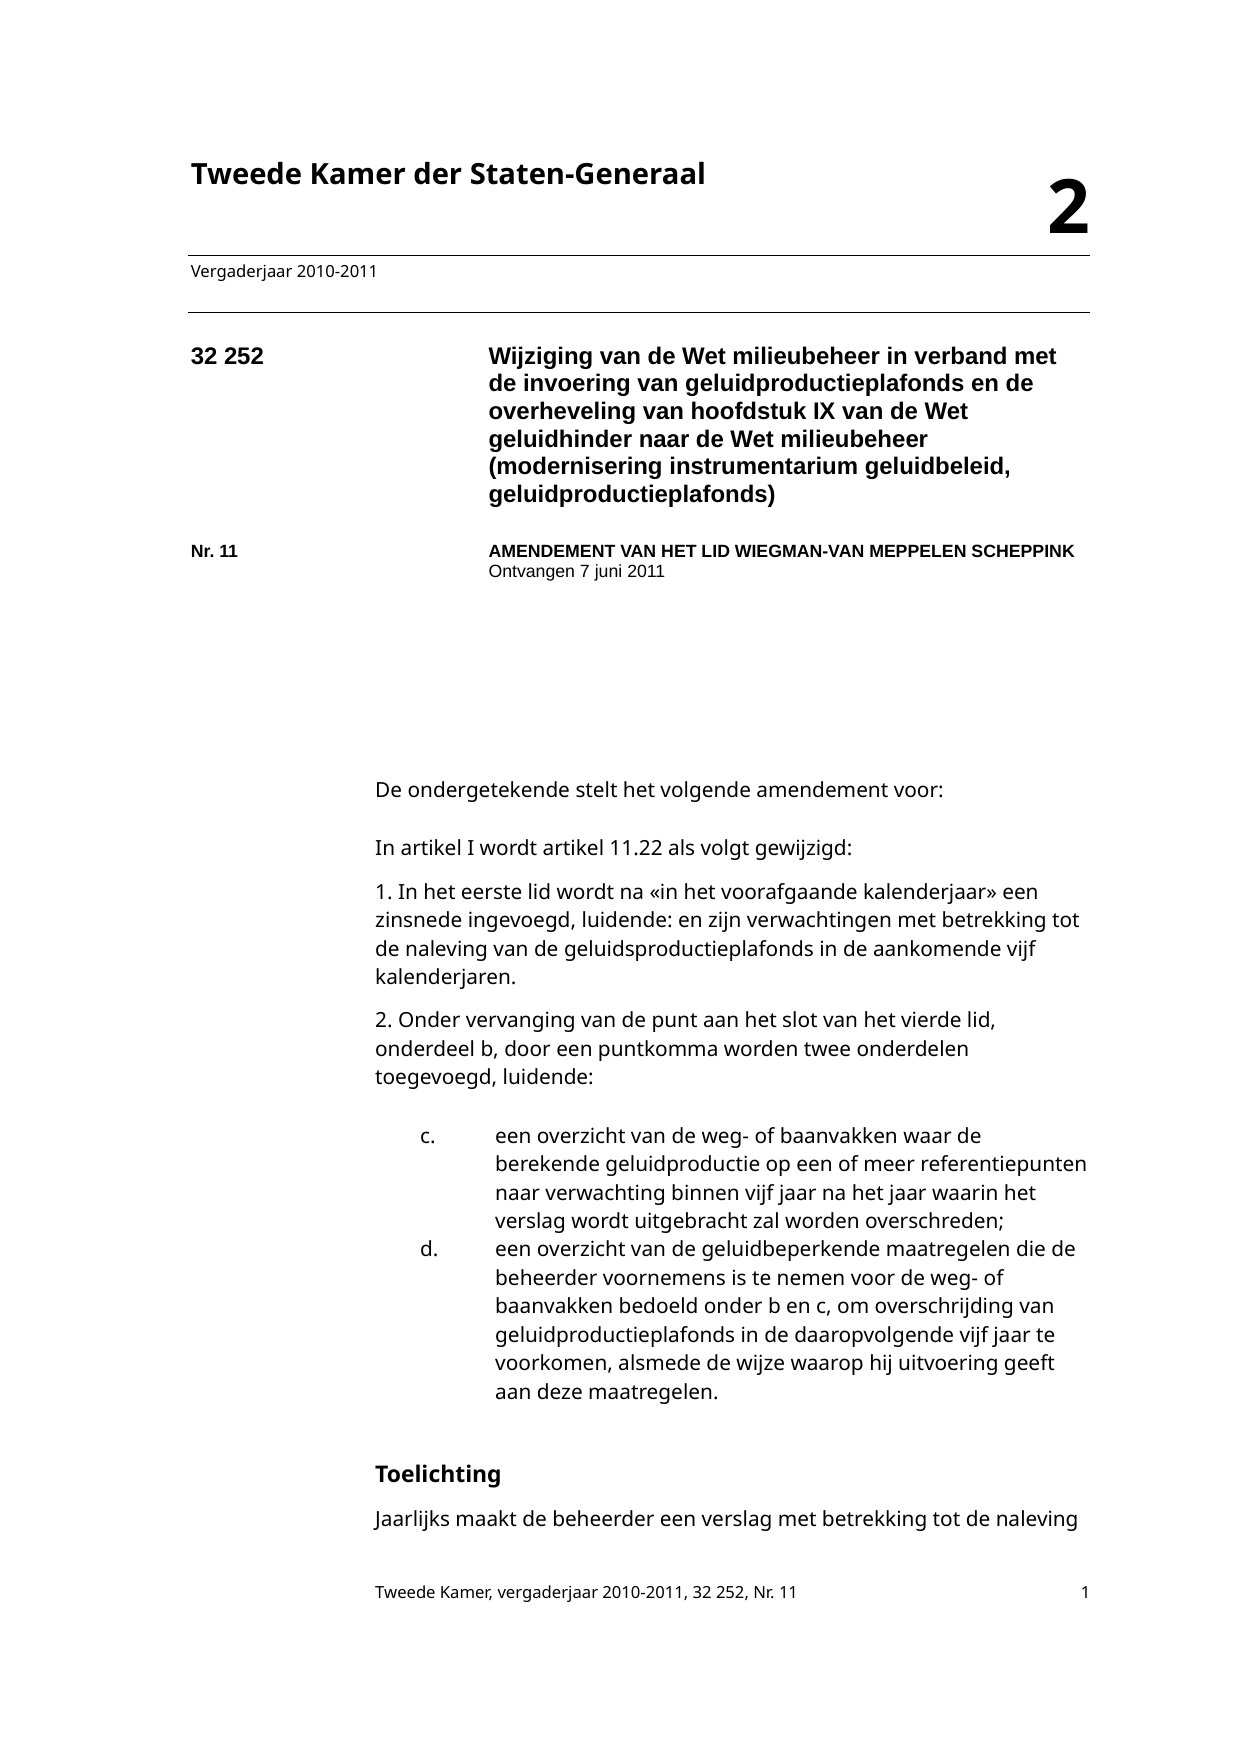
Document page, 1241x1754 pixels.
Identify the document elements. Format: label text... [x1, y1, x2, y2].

table_header 2 [910, 150, 1090, 255]
table_cell Nr. 11 [188, 538, 485, 656]
text Jaarlijks maakt de beheerder een verslag met betrekking tot de naleving [375, 1504, 1090, 1532]
subtitle Toelichting [375, 1458, 1090, 1489]
text 2. Onder vervanging van de punt aan het slot van het vierde lid, onderdeel b, door een puntkomma worden twee onderdelen toegevoegd, luidende: [375, 1006, 1090, 1091]
table_cell [485, 256, 1090, 312]
table_cell [188, 313, 485, 339]
text In artikel I wordt artikel 11.22 als volgt gewijzigd: [375, 833, 1090, 862]
table_cell Wijziging van de Wet milieubeheer in verband met de invoering van geluidproductieplafonds en de overheveling van hoofdstuk IX van de Wet geluidhinder naar de Wet milieubeheer (modernisering instrumentarium geluidbeleid, geluidproductieplafonds) [485, 339, 1090, 537]
text De ondergetekende stelt het volgende amendement voor: [375, 775, 1090, 803]
table_cell AMENDEMENT VAN HET LID WIEGMAN-VAN MEPPELEN SCHEPPINK Ontvangen 7 juni 2011 [485, 538, 1090, 656]
table_cell [485, 313, 1090, 339]
table_cell 32 252 [188, 339, 485, 537]
table_header Tweede Kamer der Staten-Generaal [188, 150, 909, 255]
list een overzicht van de geluidbeperkende maatregelen die de beheerder voornemens is te nemen voor de weg- of baanvakken bedoeld onder b en c, om overschrijding van geluidproductieplafonds in de daaropvolgende vijf jaar te voorkomen, alsmede de wijze waarop hij uitvoering geeft aan deze maatregelen. [420, 1234, 1090, 1405]
table_cell Vergaderjaar 2010-2011 [188, 256, 485, 312]
text 1. In het eerste lid wordt na «in het voorafgaande kalenderjaar» een zinsnede ingevoegd, luidende: en zijn verwachtingen met betrekking tot de naleving van de geluidsproductieplafonds in de aankomende vijf kalenderjaren. [375, 877, 1090, 991]
list een overzicht van de weg- of baanvakken waar de berekende geluidproductie op een of meer referentiepunten naar verwachting binnen vijf jaar na het jaar waarin het verslag wordt uitgebracht zal worden overschreden; [420, 1121, 1090, 1234]
